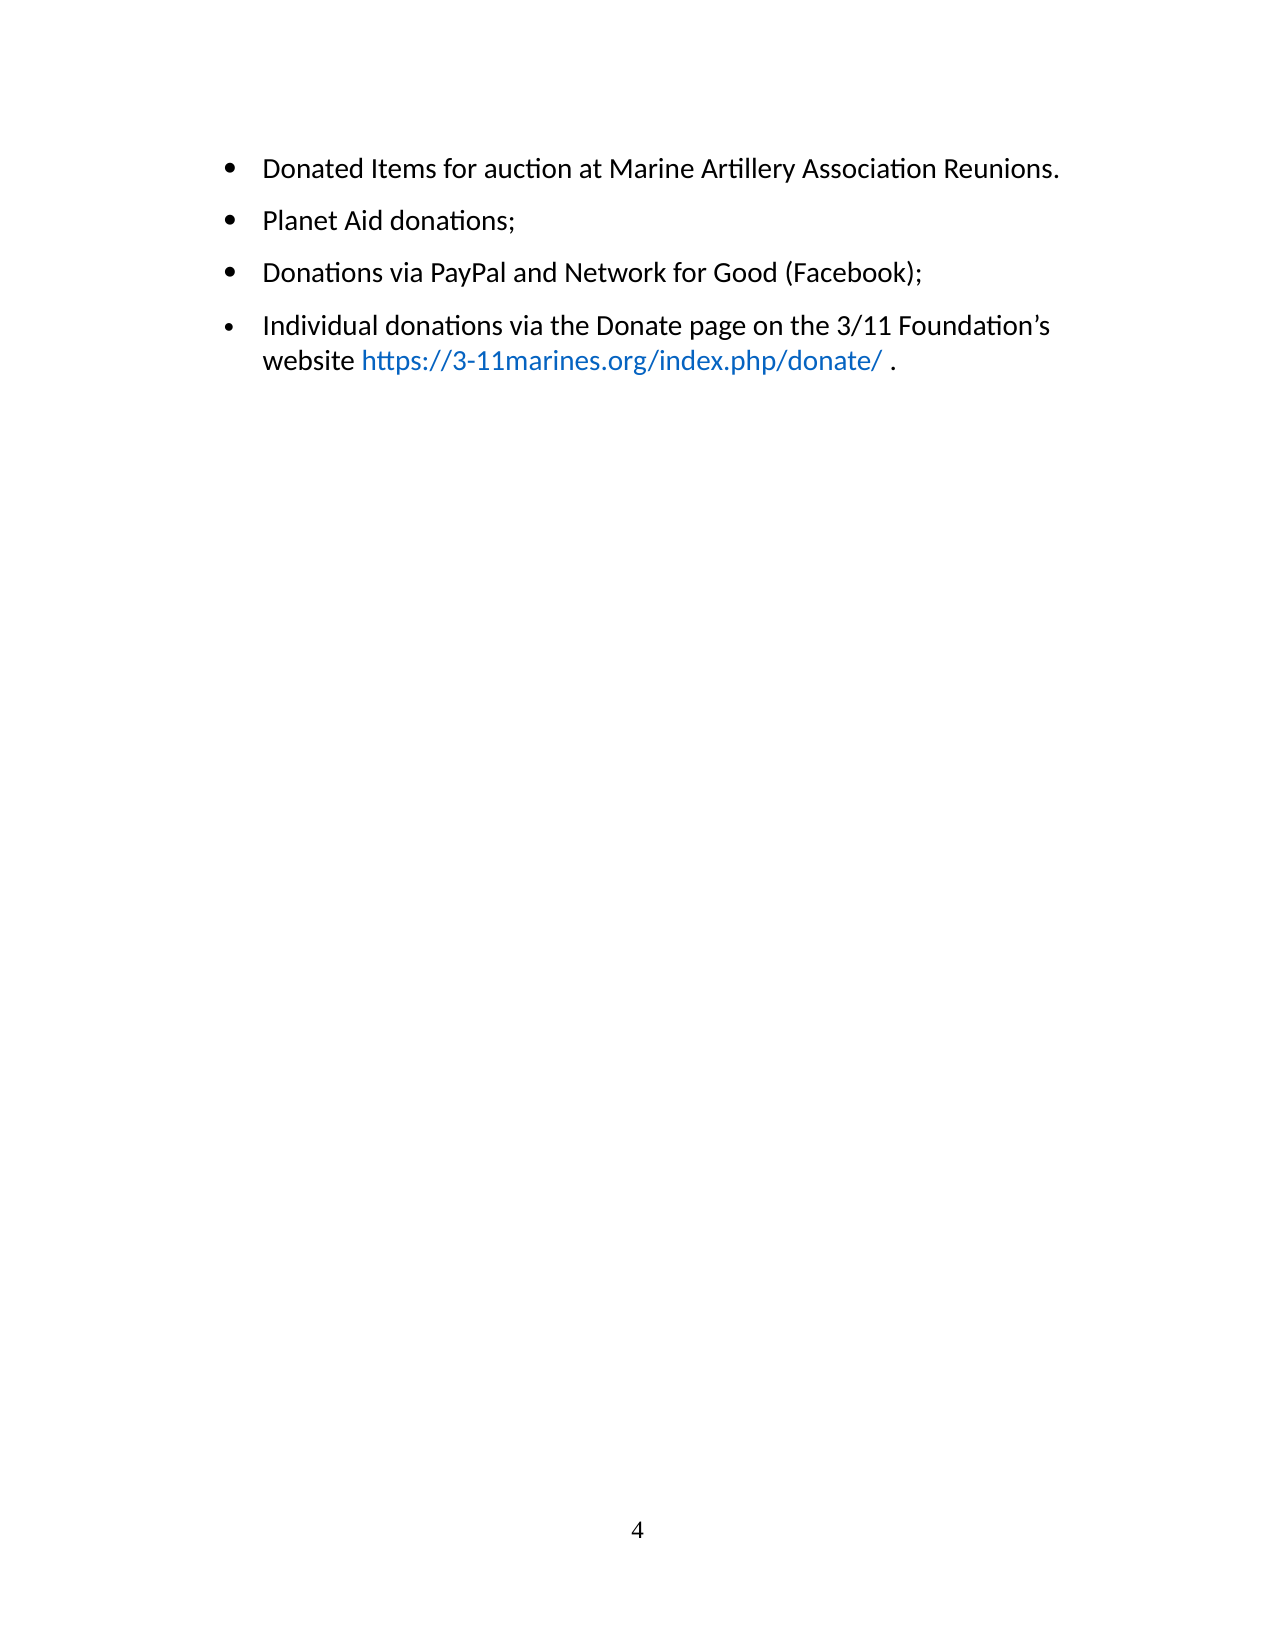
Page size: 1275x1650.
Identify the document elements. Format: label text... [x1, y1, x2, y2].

list Donations via PayPal and Network for Good (Facebook); [225, 254, 1125, 290]
list Planet Aid donations; [225, 202, 1125, 238]
list Donated Items for auction at Marine Artillery Association Reunions. [225, 150, 1125, 186]
list Individual donations via the Donate page on the 3/11 Foundation’s website https://3-11marines.org/index.php/donate/ . [225, 307, 1125, 378]
